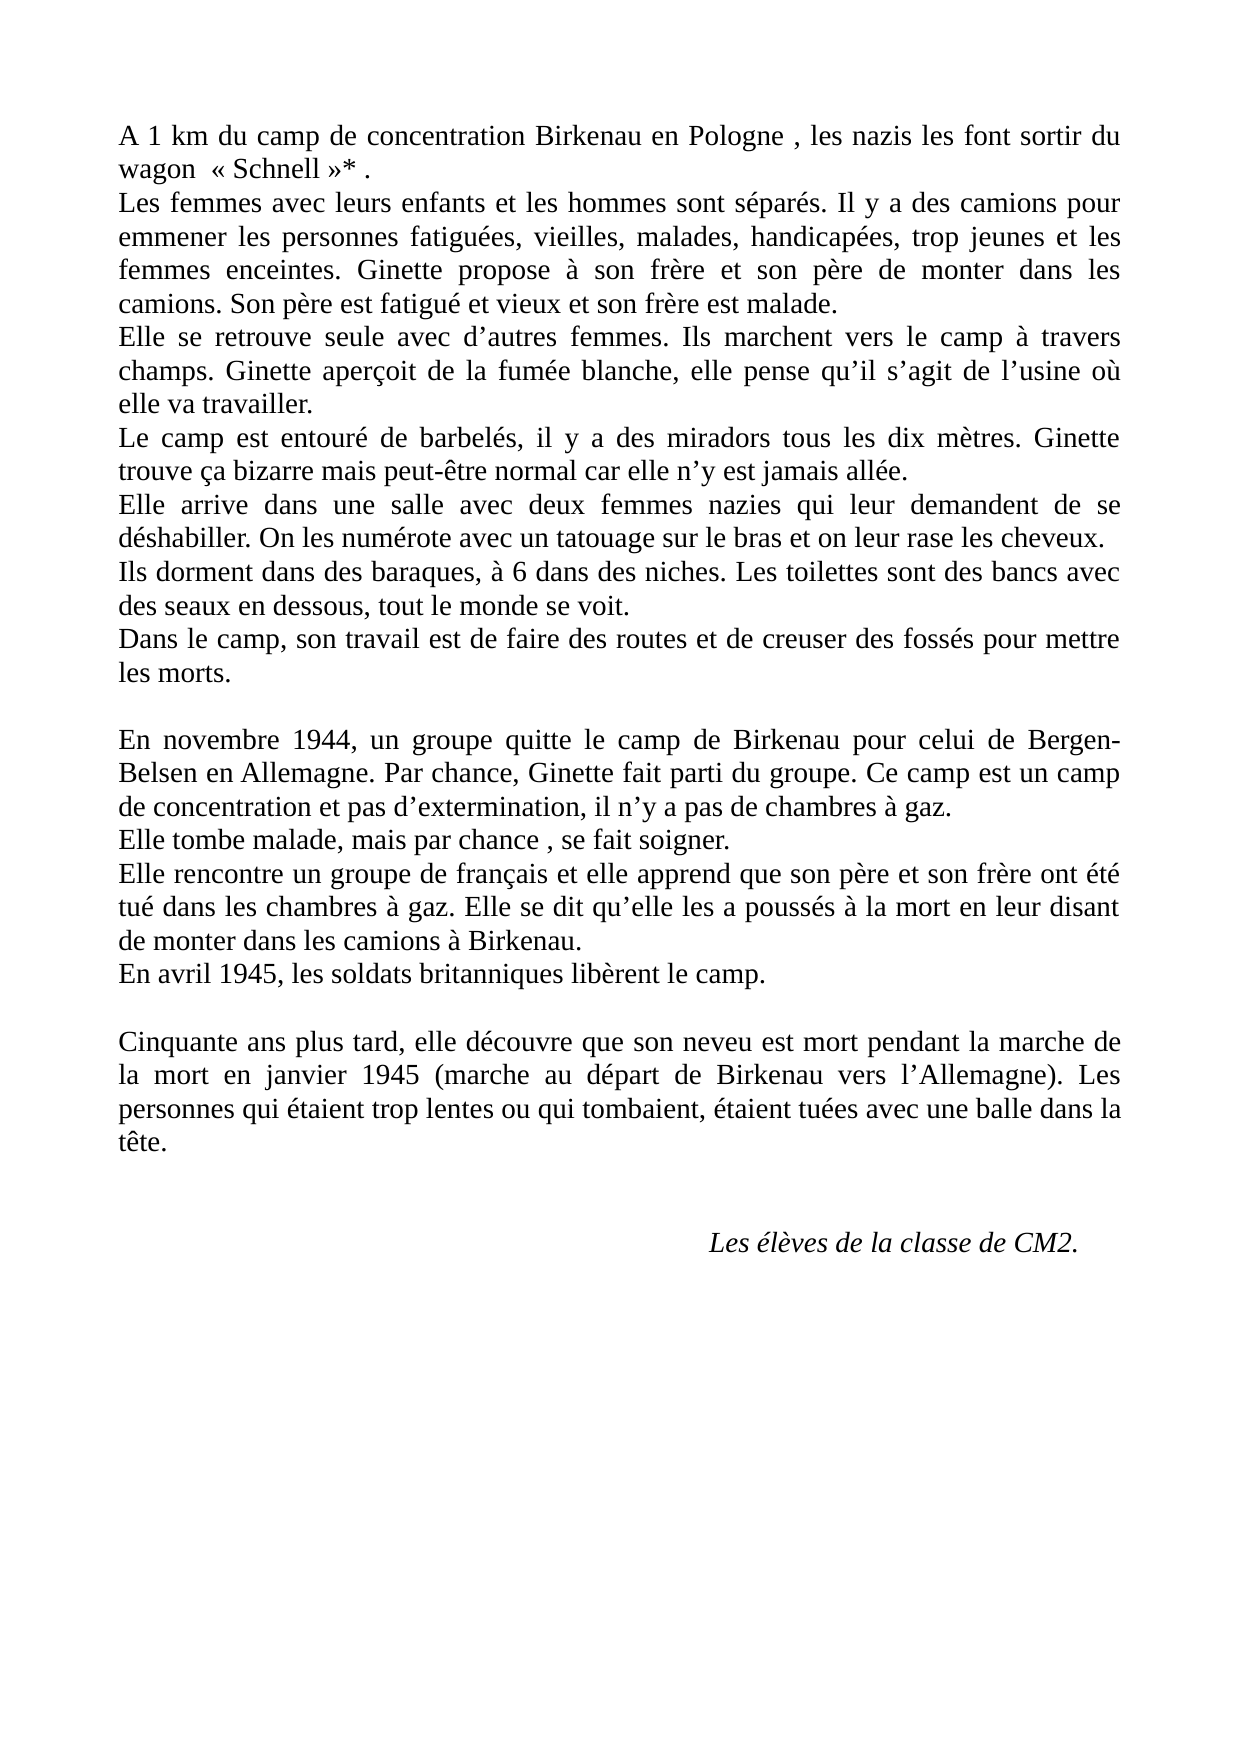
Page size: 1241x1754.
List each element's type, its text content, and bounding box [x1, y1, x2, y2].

text Le camp est entouré de barbelés, il y a des miradors tous les dix mètres. Ginette trouve ça bizarre mais peut-être normal car elle n’y est jamais allée. [118, 420, 1122, 487]
text Les élèves de la classe de CM2. [118, 1225, 1122, 1258]
text A 1 km du camp de concentration Birkenau en Pologne , les nazis les font sortir du wagon « Schnell »* . [118, 118, 1122, 185]
text Cinquante ans plus tard, elle découvre que son neveu est mort pendant la marche de la mort en janvier 1945 (marche au départ de Birkenau vers l’Allemagne). Les personnes qui étaient trop lentes ou qui tombaient, étaient tuées avec une balle dans la tête. [118, 1024, 1122, 1158]
text Les femmes avec leurs enfants et les hommes sont séparés. Il y a des camions pour emmener les personnes fatiguées, vieilles, malades, handicapées, trop jeunes et les femmes enceintes. Ginette propose à son frère et son père de monter dans les camions. Son père est fatigué et vieux et son frère est malade. [118, 185, 1122, 319]
text En novembre 1944, un groupe quitte le camp de Birkenau pour celui de Bergen-Belsen en Allemagne. Par chance, Ginette fait parti du groupe. Ce camp est un camp de concentration et pas d’extermination, il n’y a pas de chambres à gaz. [118, 722, 1122, 822]
text Dans le camp, son travail est de faire des routes et de creuser des fossés pour mettre les morts. [118, 621, 1122, 688]
text Elle se retrouve seule avec d’autres femmes. Ils marchent vers le camp à travers champs. Ginette aperçoit de la fumée blanche, elle pense qu’il s’agit de l’usine où elle va travailler. [118, 319, 1122, 420]
text Elle tombe malade, mais par chance , se fait soigner. [118, 822, 1122, 856]
text Elle arrive dans une salle avec deux femmes nazies qui leur demandent de se déshabiller. On les numérote avec un tatouage sur le bras et on leur rase les cheveux. [118, 487, 1122, 554]
text En avril 1945, les soldats britanniques libèrent le camp. [118, 957, 1122, 990]
text Elle rencontre un groupe de français et elle apprend que son père et son frère ont été tué dans les chambres à gaz. Elle se dit qu’elle les a poussés à la mort en leur disant de monter dans les camions à Birkenau. [118, 856, 1122, 957]
text Ils dorment dans des baraques, à 6 dans des niches. Les toilettes sont des bancs avec des seaux en dessous, tout le monde se voit. [118, 554, 1122, 621]
